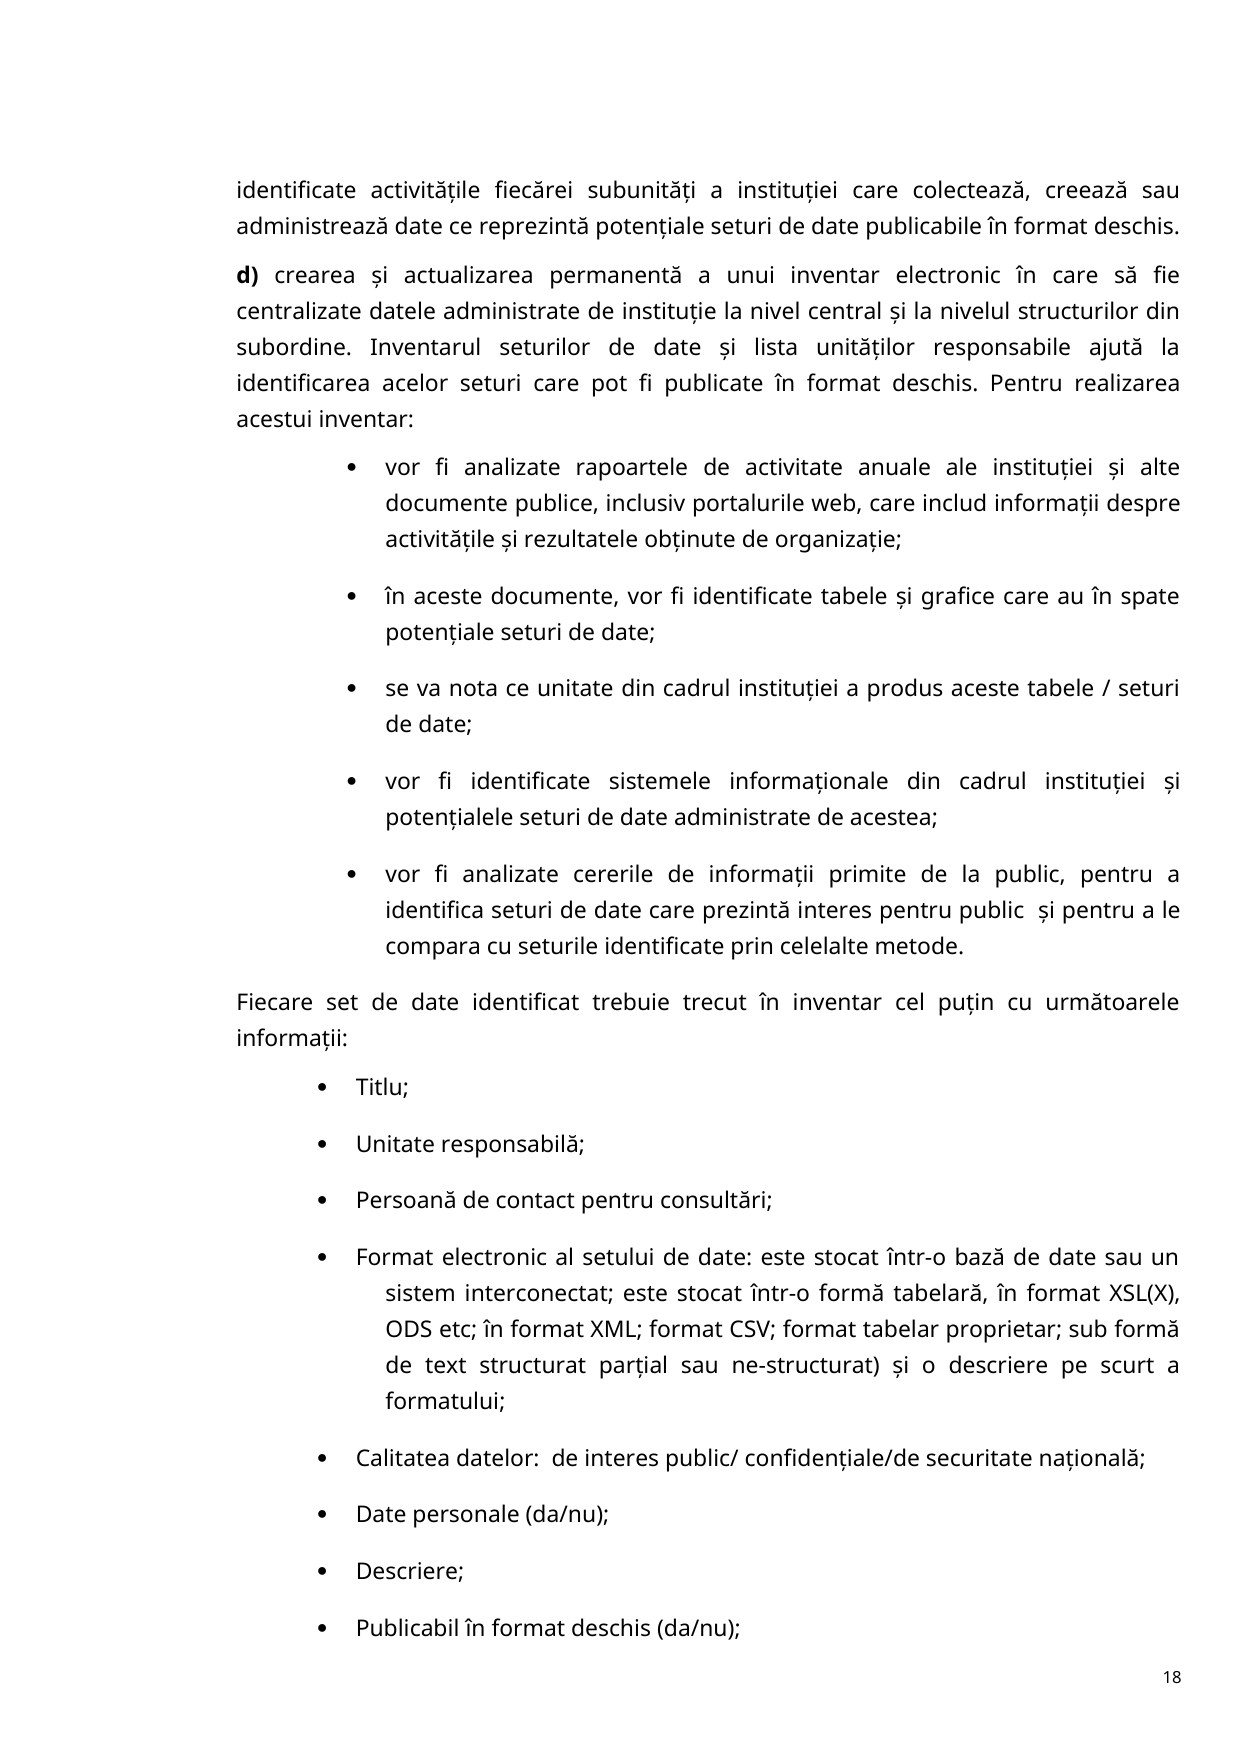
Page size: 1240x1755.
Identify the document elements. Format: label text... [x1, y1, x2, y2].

list Date personale (da/nu); [318, 1498, 1181, 1529]
list Descriere; [318, 1555, 1181, 1586]
list Titlu; [318, 1071, 1181, 1102]
text identificate activitățile fiecărei subunități a instituției care colectează, creează sau administrează date ce reprezintă potențiale seturi de date publicabile în format deschis. [236, 174, 1181, 242]
list Unitate responsabilă; [318, 1127, 1181, 1159]
list în aceste documente, vor fi identificate tabele și grafice care au în spate potențiale seturi de date; [348, 579, 1181, 647]
text d) crearea și actualizarea permanentă a unui inventar electronic în care să fie centralizate datele administrate de instituție la nivel central și la nivelul structurilor din subordine. Inventarul seturilor de date și lista unităților responsabile ajută la identificarea acelor seturi care pot fi publicate în format deschis. Pentru realizarea acestui inventar: [236, 259, 1181, 434]
list vor fi identificate sistemele informaționale din cadrul instituției și potențialele seturi de date administrate de acestea; [348, 765, 1181, 832]
list Publicabil în format deschis (da/nu); [318, 1612, 1181, 1643]
list Persoană de contact pentru consultări; [318, 1184, 1181, 1216]
list se va nota ce unitate din cadrul instituției a produs aceste tabele / seturi de date; [348, 672, 1181, 739]
list Format electronic al setului de date: este stocat într-o bază de date sau un sistem interconectat; este stocat într-o formă tabelară, în format XSL(X), ODS etc; în format XML; format CSV; format tabelar proprietar; sub formă de text structurat parțial sau ne-structurat) și o descriere pe scurt a formatului; [318, 1241, 1181, 1416]
list vor fi analizate cererile de informații primite de la public, pentru a identifica seturi de date care prezintă interes pentru public și pentru a le compara cu seturile identificate prin celelalte metode. [348, 858, 1181, 961]
text Fiecare set de date identificat trebuie trecut în inventar cel puțin cu următoarele informații: [236, 986, 1181, 1053]
list Calitatea datelor: de interes public/ confidențiale/de securitate națională; [318, 1442, 1181, 1473]
list vor fi analizate rapoartele de activitate anuale ale instituției și alte documente publice, inclusiv portalurile web, care includ informații despre activitățile și rezultatele obținute de organizație; [348, 451, 1181, 554]
